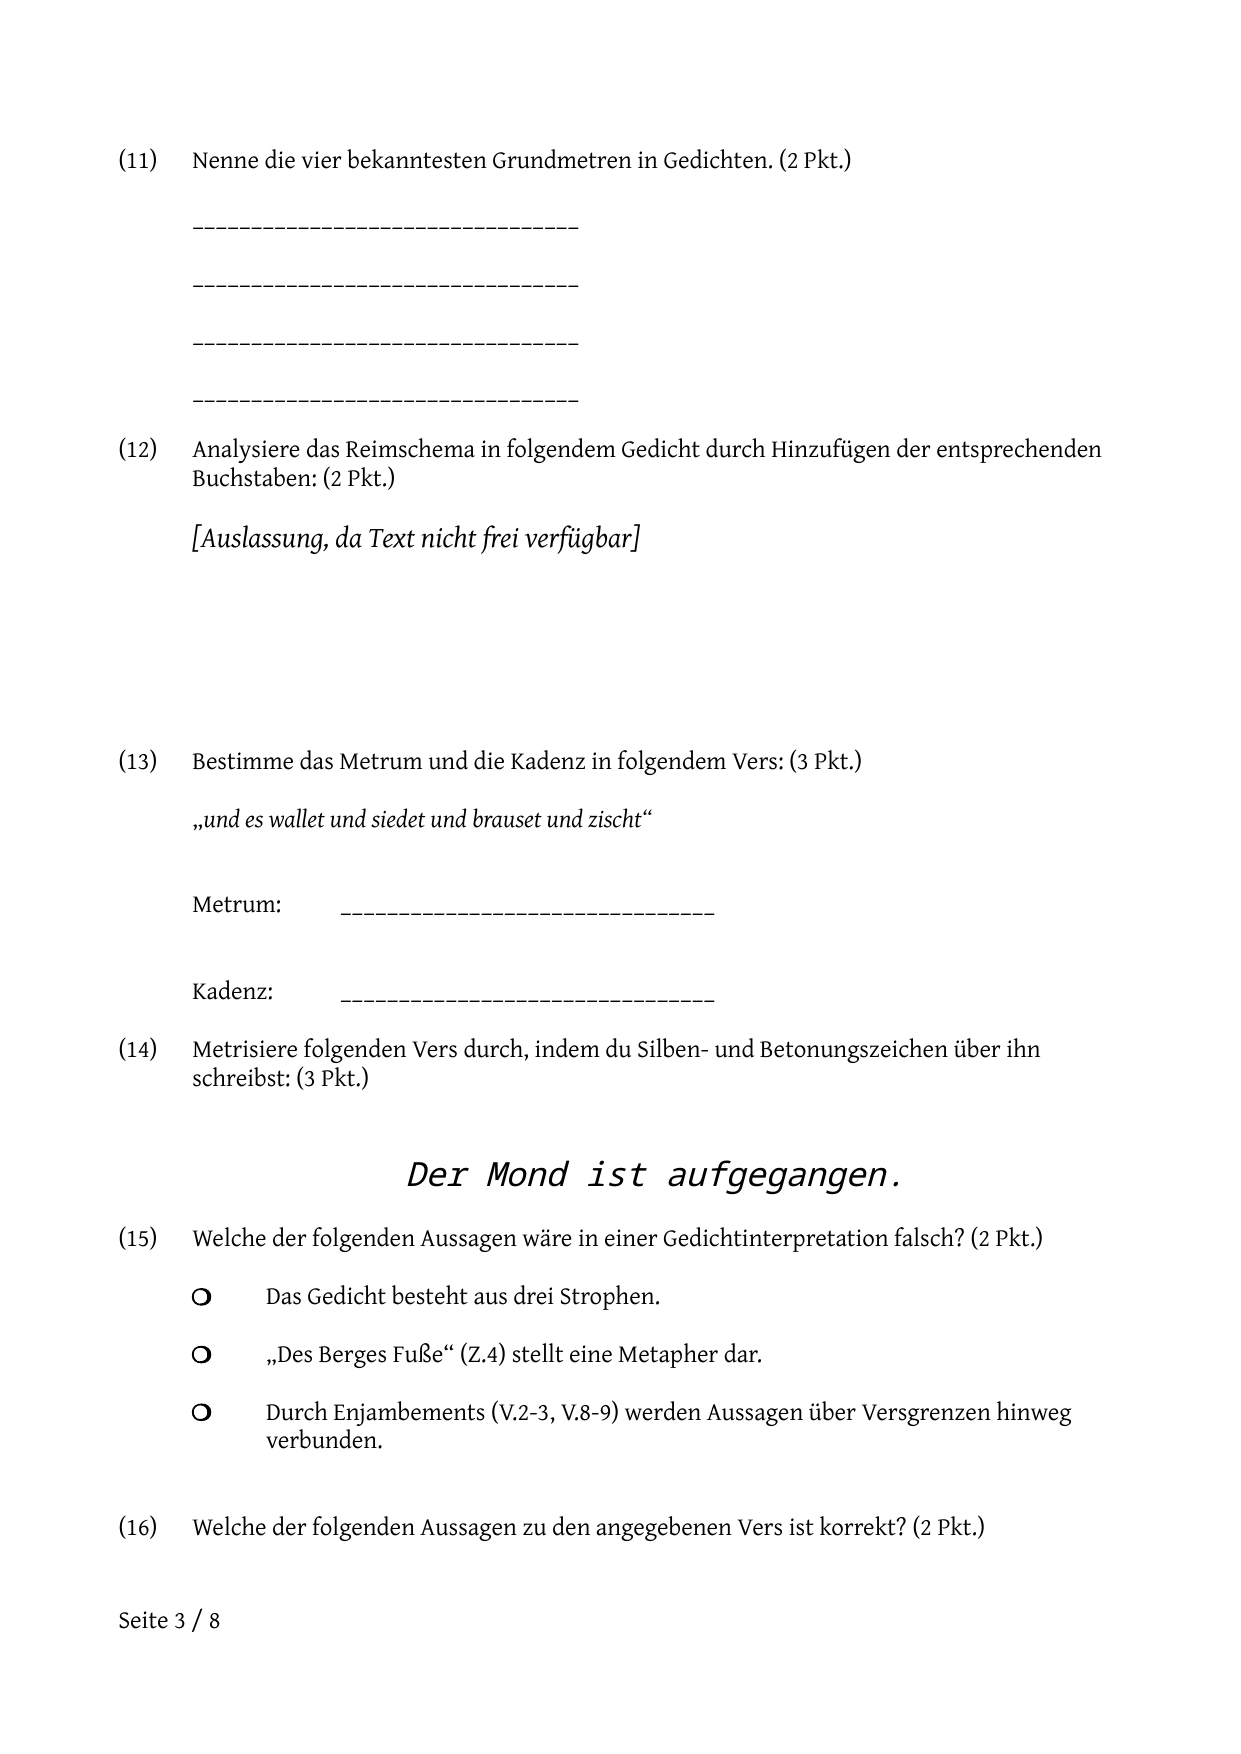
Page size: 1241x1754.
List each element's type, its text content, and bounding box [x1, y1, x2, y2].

text (11) Nenne die vier bekanntesten Grundmetren in Gedichten. (2 Pkt.) [118, 147, 1122, 176]
text  „Des Berges Fuße“ (Z.4) stellt eine Metapher dar. [118, 1340, 1122, 1369]
text [Auslassung, da Text nicht frei verfügbar] [118, 522, 1122, 555]
text Metrum: ________________________________ [118, 891, 1122, 920]
text  Das Gedicht besteht aus drei Strophen. [118, 1282, 1122, 1311]
text (15) Welche der folgenden Aussagen wäre in einer Gedichtinterpretation falsch? (2 Pkt.) [118, 1225, 1122, 1254]
text _________________________________ [118, 320, 1122, 349]
text  Durch Enjambements (V.2-3, V.8-9) werden Aussagen über Versgrenzen hinweg [118, 1398, 1122, 1427]
text (13) Bestimme das Metrum und die Kadenz in folgendem Vers: (3 Pkt.) [118, 748, 1122, 777]
text (12) Analysiere das Reimschema in folgendem Gedicht durch Hinzufügen der entsprechenden [118, 436, 1122, 464]
text verbunden. [118, 1427, 1122, 1456]
text (14) Metrisiere folgenden Vers durch, indem du Silben- und Betonungszeichen über ihn schreibst: (3 Pkt.) [118, 1035, 1122, 1093]
text _________________________________ [118, 205, 1122, 233]
text _________________________________ [118, 262, 1122, 291]
text „und es wallet und siedet und brauset und zischt“ [118, 806, 1122, 834]
text Kadenz: ________________________________ [118, 977, 1122, 1006]
text _________________________________ [118, 378, 1122, 407]
text (16) Welche der folgenden Aussagen zu den angegebenen Vers ist korrekt? (2 Pkt.) [118, 1513, 1122, 1542]
text Der Mond ist aufgegangen. [118, 1151, 1122, 1196]
text Buchstaben: (2 Pkt.) [118, 464, 1122, 493]
